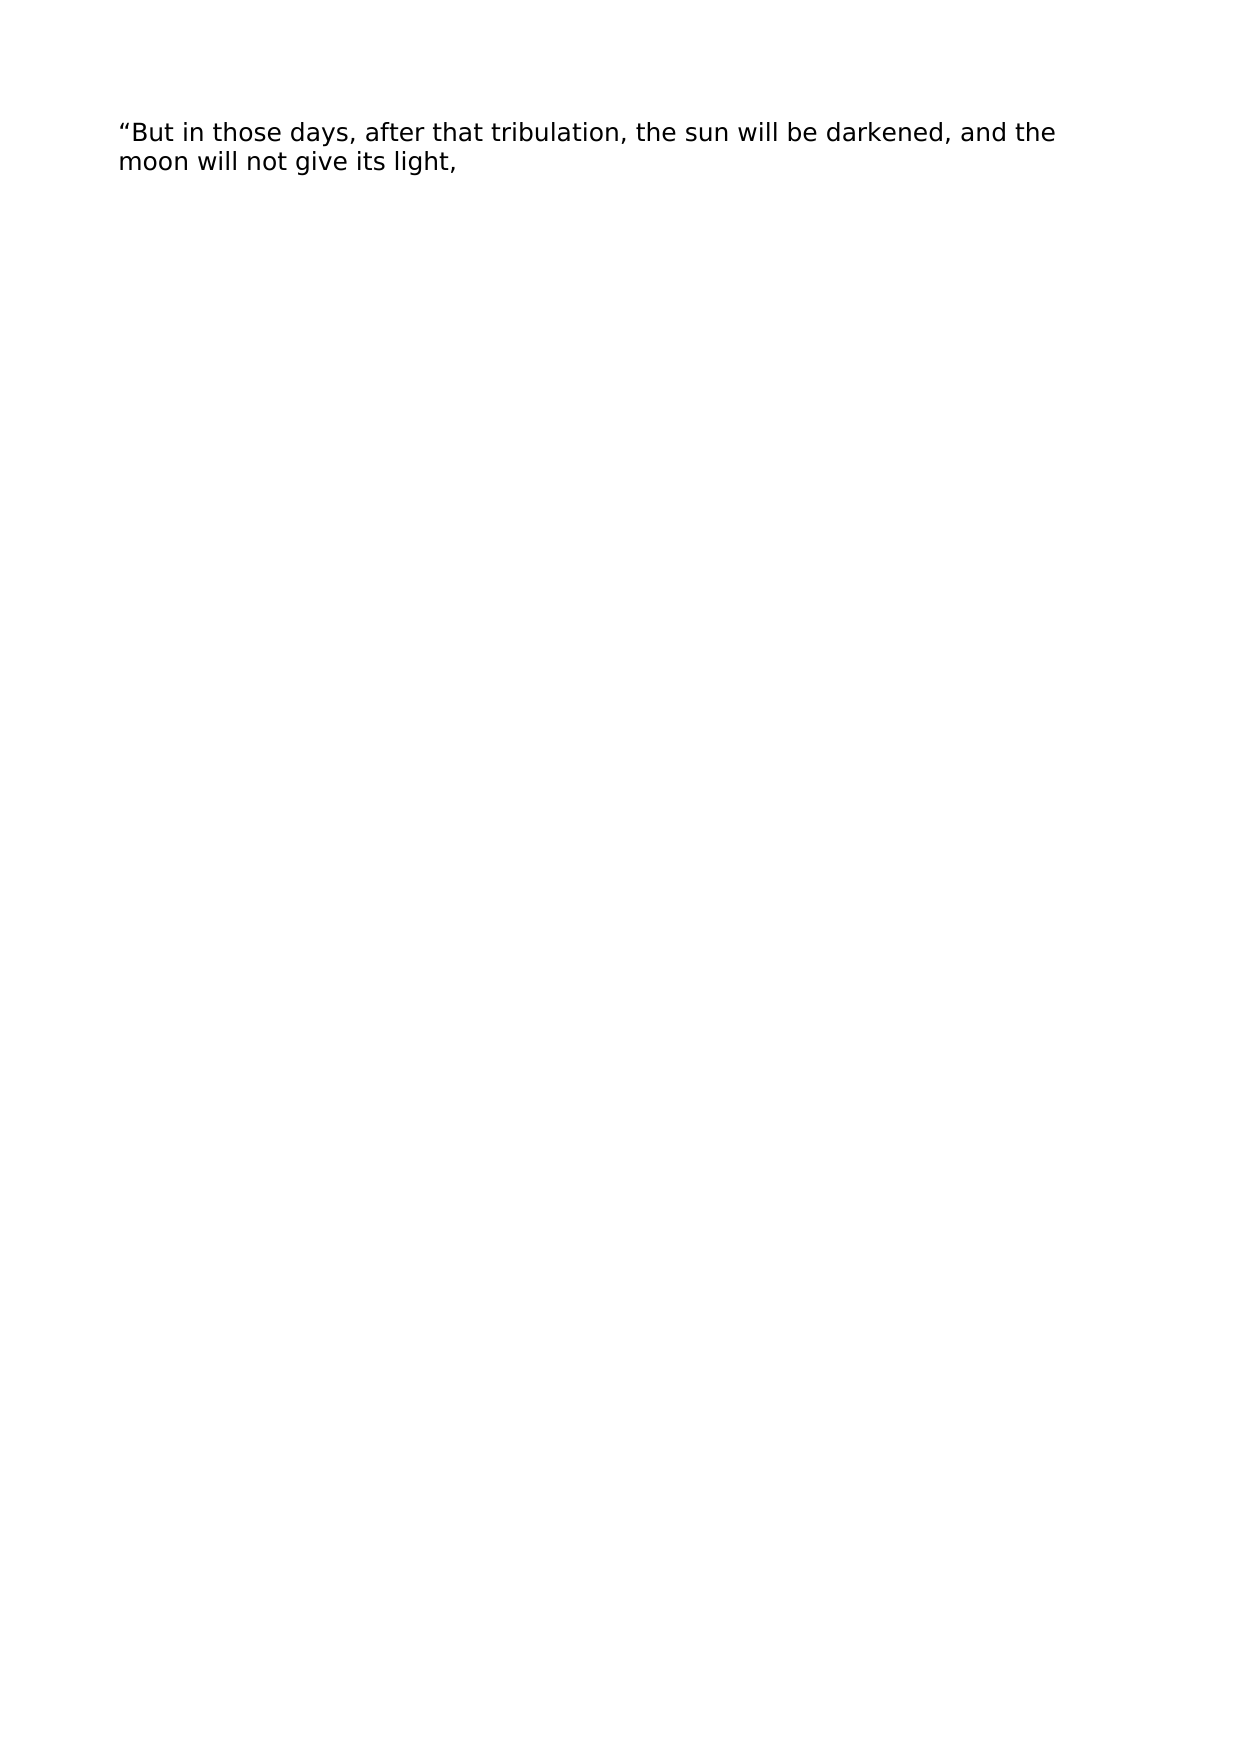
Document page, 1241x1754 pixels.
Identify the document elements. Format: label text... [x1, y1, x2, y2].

text “But in those days, after that tribulation, the sun will be darkened, and the moon will not give its light, [118, 118, 1122, 176]
